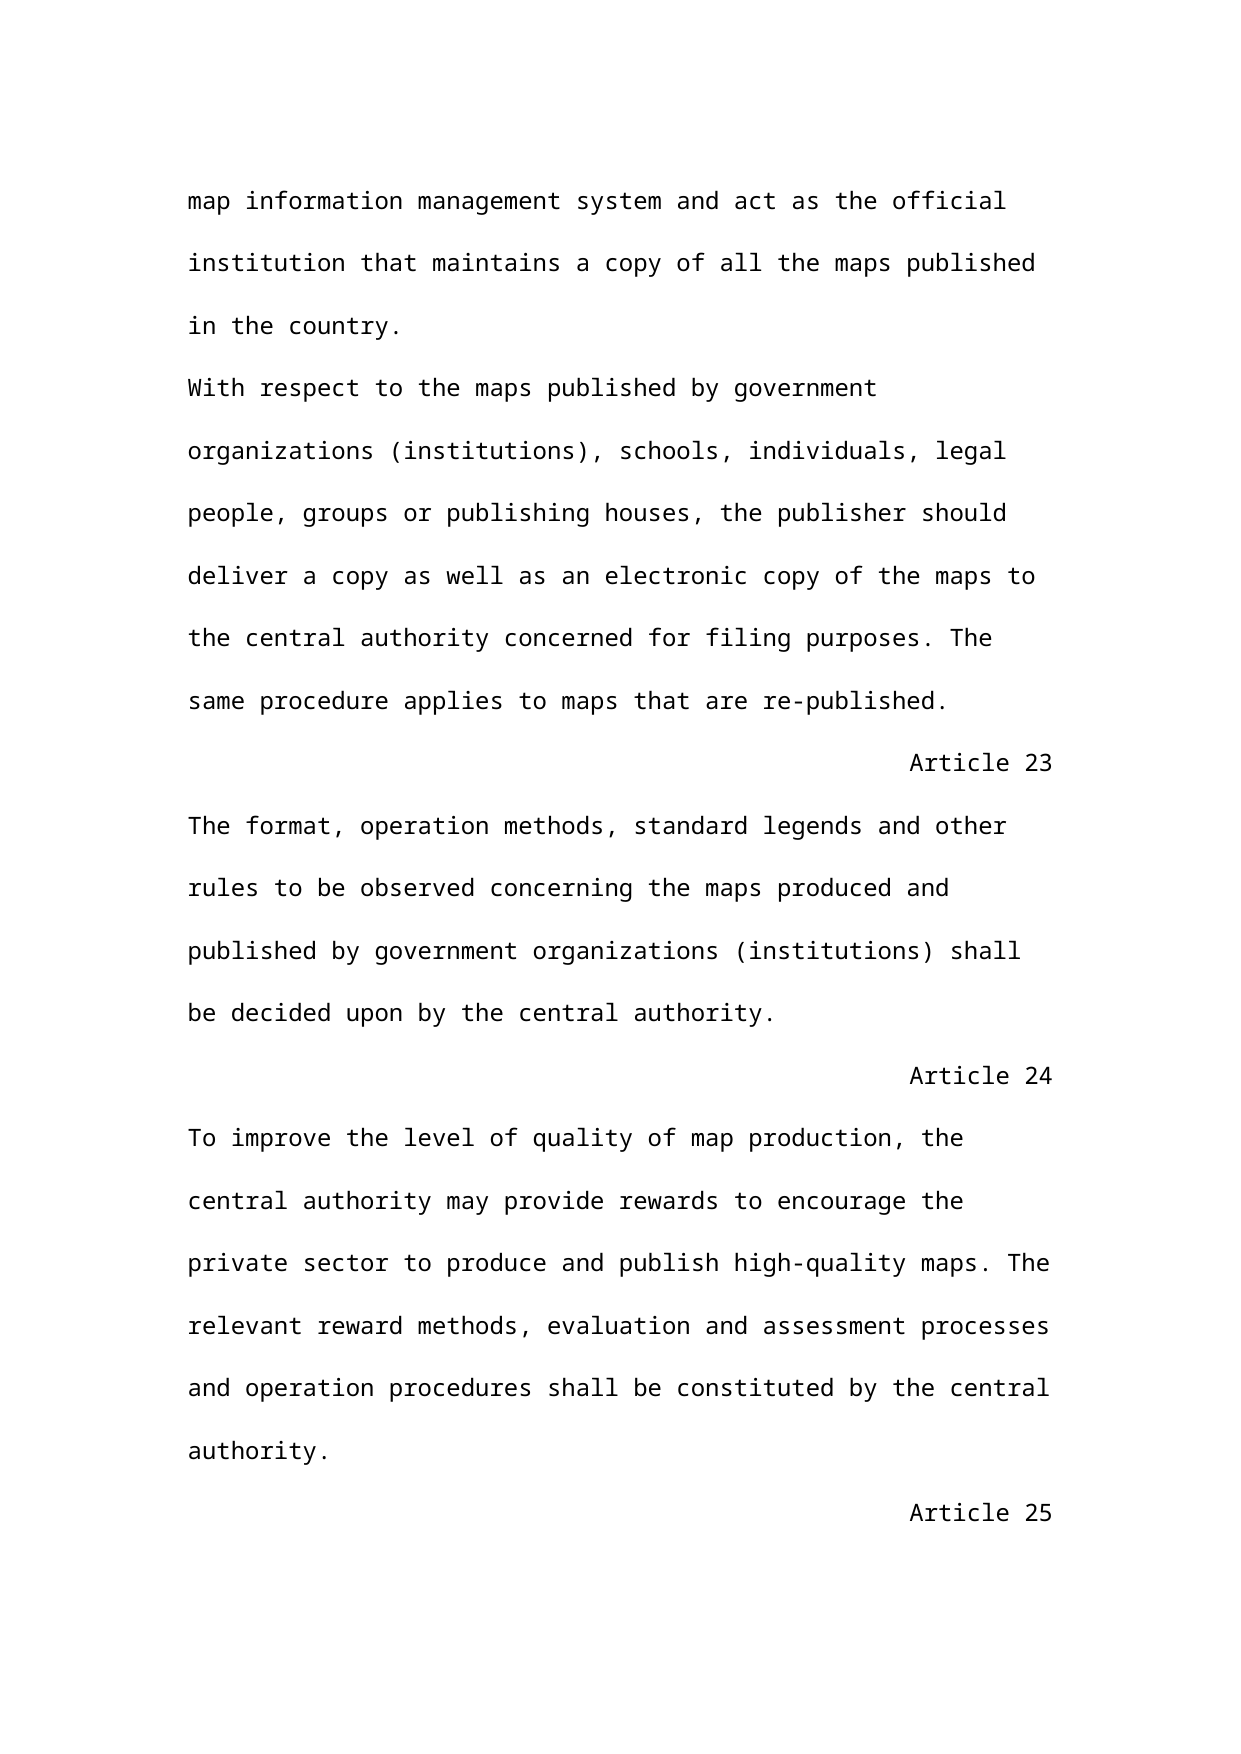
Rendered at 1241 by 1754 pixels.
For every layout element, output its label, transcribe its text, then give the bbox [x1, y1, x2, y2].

text To improve the level of quality of map production, the central authority may provide rewards to encourage the private sector to produce and publish high-quality maps. The relevant reward methods, evaluation and assessment processes and operation procedures shall be constituted by the central authority. [187, 1096, 1053, 1471]
text Article 25 [187, 1471, 1053, 1533]
text map information management system and act as the official institution that maintains a copy of all the maps published in the country. With respect to the maps published by government organizations (institutions), schools, individuals, legal people, groups or publishing houses, the publisher should deliver a copy as well as an electronic copy of the maps to the central authority concerned for filing purposes. The same procedure applies to maps that are re-published. [187, 158, 1053, 721]
text The format, operation methods, standard legends and other rules to be observed concerning the maps produced and published by government organizations (institutions) shall be decided upon by the central authority. [187, 783, 1053, 1033]
text Article 23 [187, 721, 1053, 783]
text Article 24 [187, 1033, 1053, 1096]
